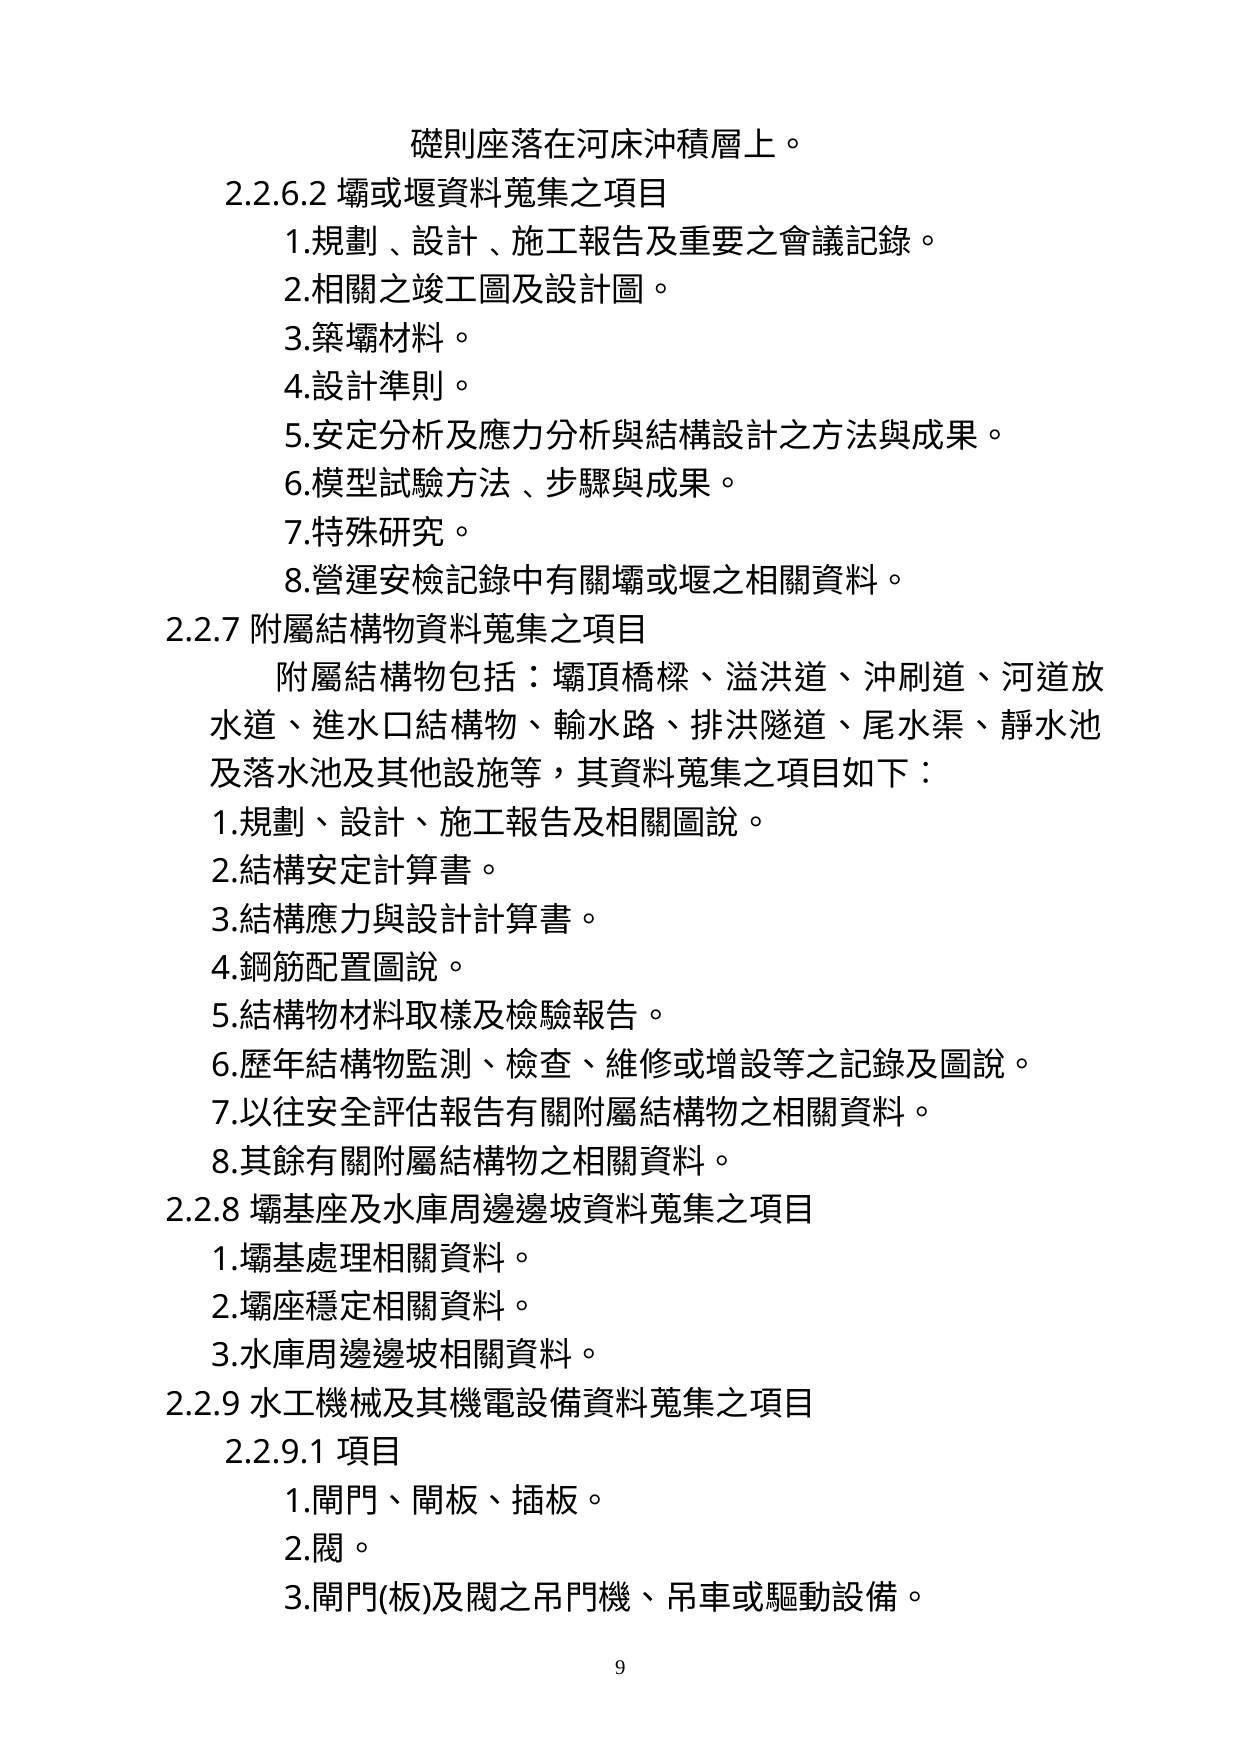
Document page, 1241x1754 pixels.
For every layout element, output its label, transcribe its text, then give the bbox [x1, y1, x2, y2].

text 8.其餘有關附屬結構物之相關資料。 [211, 1134, 1104, 1183]
text 6.歷年結構物監測、檢查、維修或增設等之記錄及圖說。 [211, 1038, 1104, 1086]
text 2.2.9 水工機械及其機電設備資料蒐集之項目 [136, 1377, 1104, 1425]
text 2.2.8 壩基座及水庫周邊邊坡資料蒐集之項目 [136, 1183, 1104, 1231]
text 3.結構應力與設計計算書。 [211, 892, 1104, 941]
text 4.設計準則。 [283, 360, 1104, 408]
text 7.特殊研究。 [283, 505, 1104, 554]
text 2.閥。 [283, 1522, 1104, 1570]
text 6.模型試驗方法﹑步驟與成果。 [283, 457, 1104, 505]
text 1.規劃、設計、施工報告及相關圖說。 [211, 795, 1104, 844]
text 3.閘門(板)及閥之吊門機、吊車或驅動設備。 [283, 1570, 1104, 1619]
text 2.2.9.1 項目 [209, 1425, 1104, 1473]
text 2.結構安定計算書。 [211, 844, 1104, 892]
text 2.壩座穩定相關資料。 [211, 1280, 1104, 1328]
text 2.2.7 附屬結構物資料蒐集之項目 [136, 602, 1104, 651]
text 5.結構物材料取樣及檢驗報告。 [211, 989, 1104, 1038]
text 1.規劃﹑設計﹑施工報告及重要之會議記錄。 [283, 215, 1104, 263]
text 3.水庫周邊邊坡相關資料。 [211, 1328, 1104, 1377]
text 2.2.6.2 壩或堰資料蒐集之項目 [209, 166, 1104, 215]
text 附屬結構物包括：壩頂橋樑、溢洪道、沖刷道、河道放水道、進水口結構物、輸水路、排洪隧道、尾水渠、靜水池及落水池及其他設施等，其資料蒐集之項目如下︰ [209, 651, 1104, 795]
text 礎則座落在河床沖積層上。 [283, 118, 1104, 166]
text 1.壩基處理相關資料。 [211, 1231, 1104, 1280]
text 7.以往安全評估報告有關附屬結構物之相關資料。 [211, 1086, 1104, 1134]
text 3.築壩材料。 [283, 312, 1104, 360]
text 8.營運安檢記錄中有關壩或堰之相關資料。 [283, 554, 1104, 602]
text 5.安定分析及應力分析與結構設計之方法與成果。 [283, 408, 1104, 457]
text 4.鋼筋配置圖說。 [211, 941, 1104, 989]
text 1.閘門、閘板、插板。 [283, 1473, 1104, 1522]
text 2.相關之竣工圖及設計圖。 [283, 263, 1104, 312]
